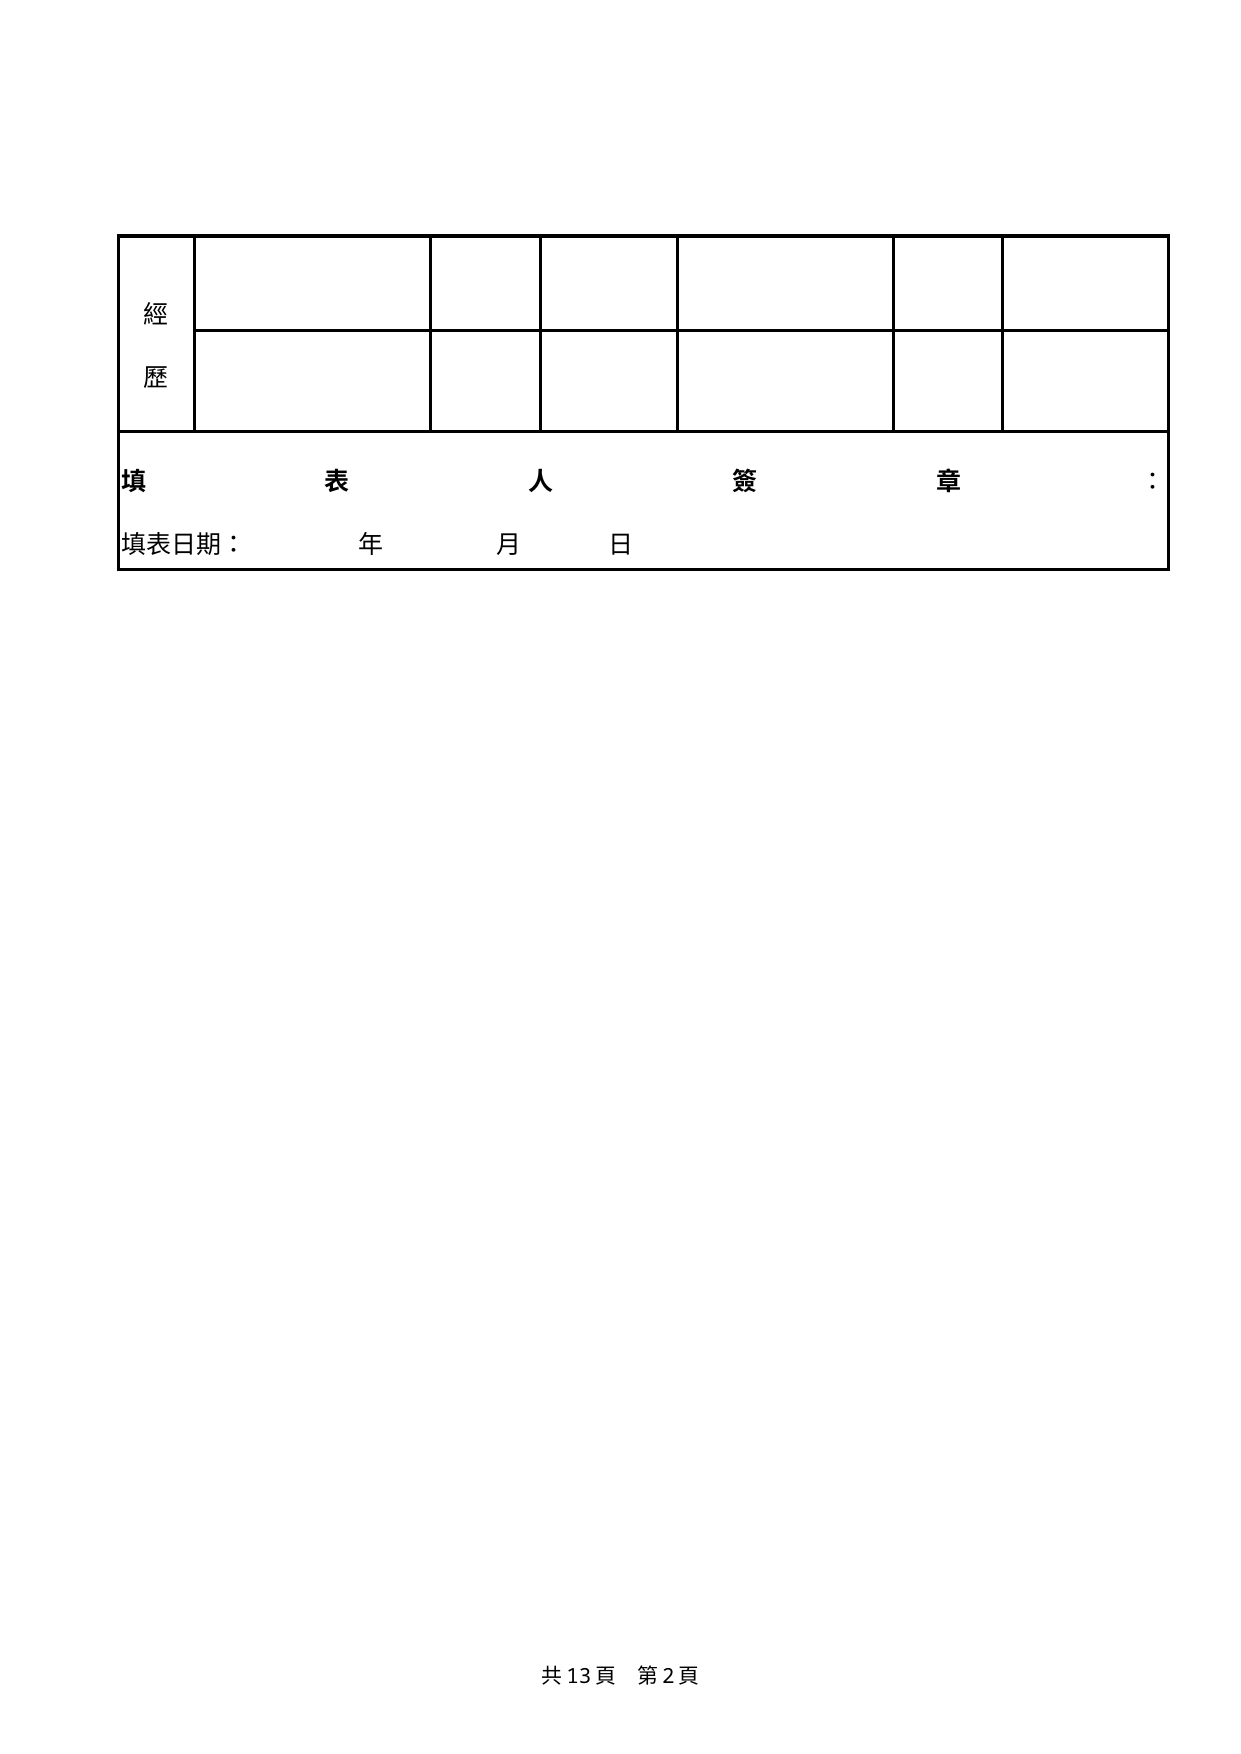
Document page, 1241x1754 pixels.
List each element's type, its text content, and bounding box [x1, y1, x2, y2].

table_cell [1004, 238, 1167, 329]
table_cell [542, 332, 676, 430]
table_cell [679, 332, 892, 430]
table_cell [895, 238, 1001, 329]
table_cell 填表人簽章： 填表日期： 年 月 日 [120, 433, 1167, 568]
table_cell [196, 332, 429, 430]
table_cell [895, 332, 1001, 430]
table_cell [432, 238, 539, 329]
table_cell [679, 238, 892, 329]
table_cell 經 歷 [120, 238, 193, 430]
table_cell [432, 332, 539, 430]
table_cell [1004, 332, 1167, 430]
table_cell [542, 238, 676, 329]
table_cell [196, 238, 429, 329]
